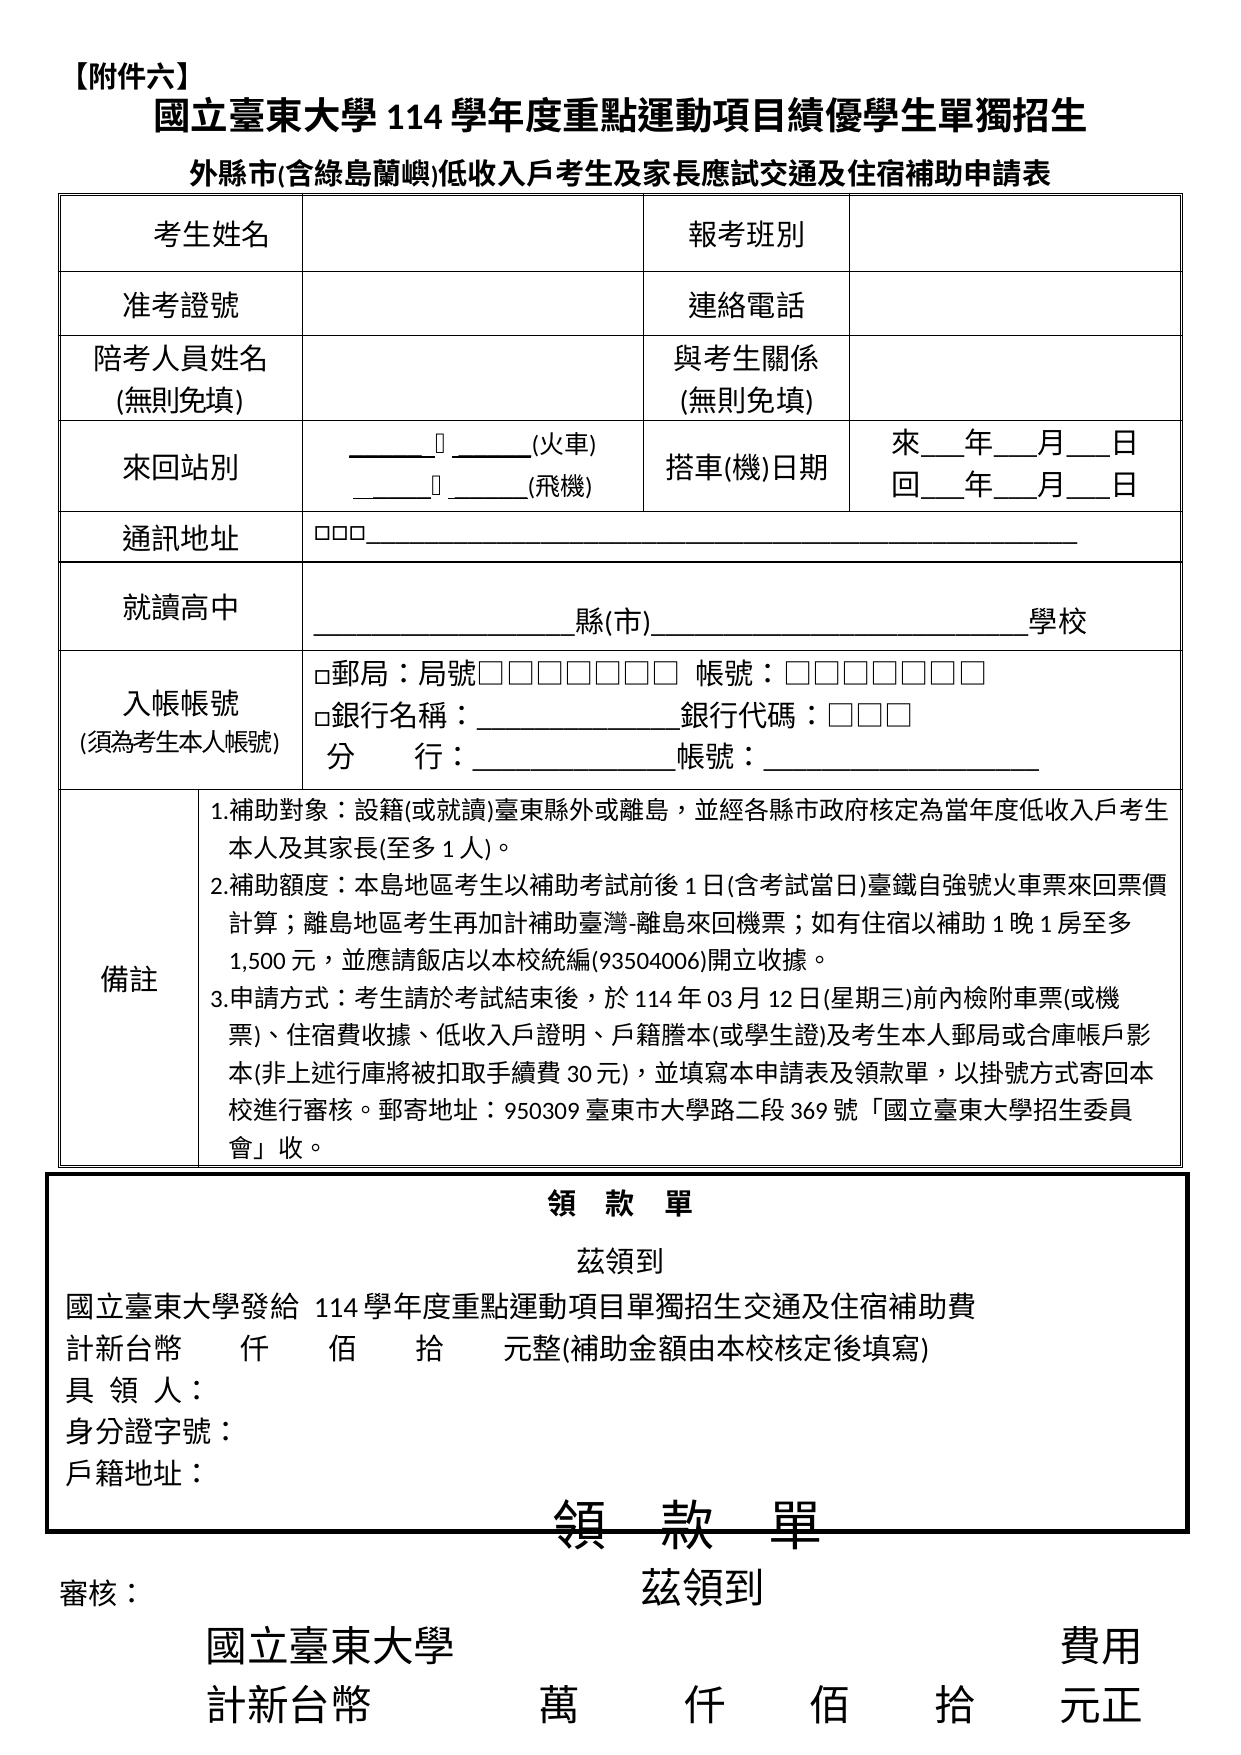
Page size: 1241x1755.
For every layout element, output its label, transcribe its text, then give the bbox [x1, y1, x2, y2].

text 計新台幣 萬 仟 佰 拾 元正 [205, 1673, 1169, 1732]
table_header 報考班別 [644, 196, 849, 271]
text 國立臺東大學114學年度重點運動項目績優學生單獨招生 [59, 96, 1181, 138]
table_cell 通訊地址 [61, 512, 302, 561]
text 茲領到 [59, 1226, 1181, 1284]
table_cell [850, 272, 1180, 335]
text 國立臺東大學 費用 [205, 1615, 1169, 1673]
table_cell □郵局：局號□□□□□□□ 帳號：□□□□□□□ □銀行名稱：______________銀行代碼：□□□ 分 行：______________帳號：___________________ [303, 651, 1180, 789]
table_cell 就讀高中 [61, 563, 302, 649]
text 身分證字號： [59, 1409, 1181, 1451]
text 審核： 覆核： 主管： [59, 1571, 190, 1613]
text 具 領 人： [59, 1368, 1181, 1409]
text 領 款 單 [205, 1534, 1169, 1557]
table_cell 備註 [61, 790, 198, 1165]
table_cell 來回站別 [61, 421, 302, 511]
table_header 考生姓名 [61, 196, 302, 271]
table_cell 連絡電話 [644, 272, 849, 335]
table_header [303, 196, 643, 271]
text 戶籍地址： [59, 1451, 1181, 1493]
subtitle 【附件六】 [59, 54, 1181, 96]
table_cell 准考證號 [61, 272, 302, 335]
table_cell [850, 336, 1180, 419]
table_cell 1.補助對象：設籍(或就讀)臺東縣外或離島，並經各縣市政府核定為當年度低收入戶考生本人及其家長(至多1人)。 2.補助額度：本島地區考生以補助考試前後1日(含考試當日)臺鐵自強號火車票來回票價計算；離島地區考生再加計補助臺灣-離島來回機票；如有住宿以補助1晚1房至多1,500元，並應請飯店以本校統編(93504006)開立收據。 3.申請方式：考生請於考試結束後，於114年03月12日(星期三)前內檢附車票(或機票)、住宿費收據、低收入戶證明、戶籍謄本(或學生證)及考生本人郵局或合庫帳戶影本(非上述行庫將被扣取手續費30元)，並填寫本申請表及領款單，以掛號方式寄回本校進行審核。郵寄地址：950309臺東市大學路二段369號「國立臺東大學招生委員會」收。 [199, 790, 1180, 1165]
text [59, 1168, 1181, 1172]
table_cell 入帳帳號 (須為考生本人帳號) [61, 651, 302, 789]
table_cell __________________縣(市)__________________________學校 [303, 563, 1180, 649]
text 計新台幣 仟 佰 拾 元整(補助金額由本校核定後填寫) [59, 1326, 1181, 1368]
text 領 款 單 [205, 1498, 1169, 1529]
table_header [850, 196, 1180, 271]
text 茲領到 [205, 1557, 1169, 1615]
table_cell 與考生關係 (無則免填) [644, 336, 849, 419]
text 領 款 單 [59, 1176, 1181, 1226]
table_cell 陪考人員姓名 (無則免填) [61, 336, 302, 419]
table_cell [303, 336, 643, 419]
table_cell _____  _____(火車) ____ _____(飛機) [303, 421, 643, 511]
table_cell 搭車(機)日期 [644, 421, 849, 511]
table_cell 來___年___月___日 回___年___月___日 [850, 421, 1180, 511]
text 具 領 人： [190, 1534, 1184, 1754]
text 中華民國 年 月 日 [59, 1493, 190, 1529]
subtitle 外縣市(含綠島蘭嶼)低收入戶考生及家長應試交通及住宿補助申請表 [59, 150, 1181, 193]
table_cell [303, 272, 643, 335]
text 具 領 人： [190, 1491, 1184, 1529]
text 國立臺東大學發給 114學年度重點運動項目單獨招生交通及住宿補助費 [59, 1284, 1181, 1326]
table_cell □□□_________________________________________________ [303, 512, 1180, 561]
